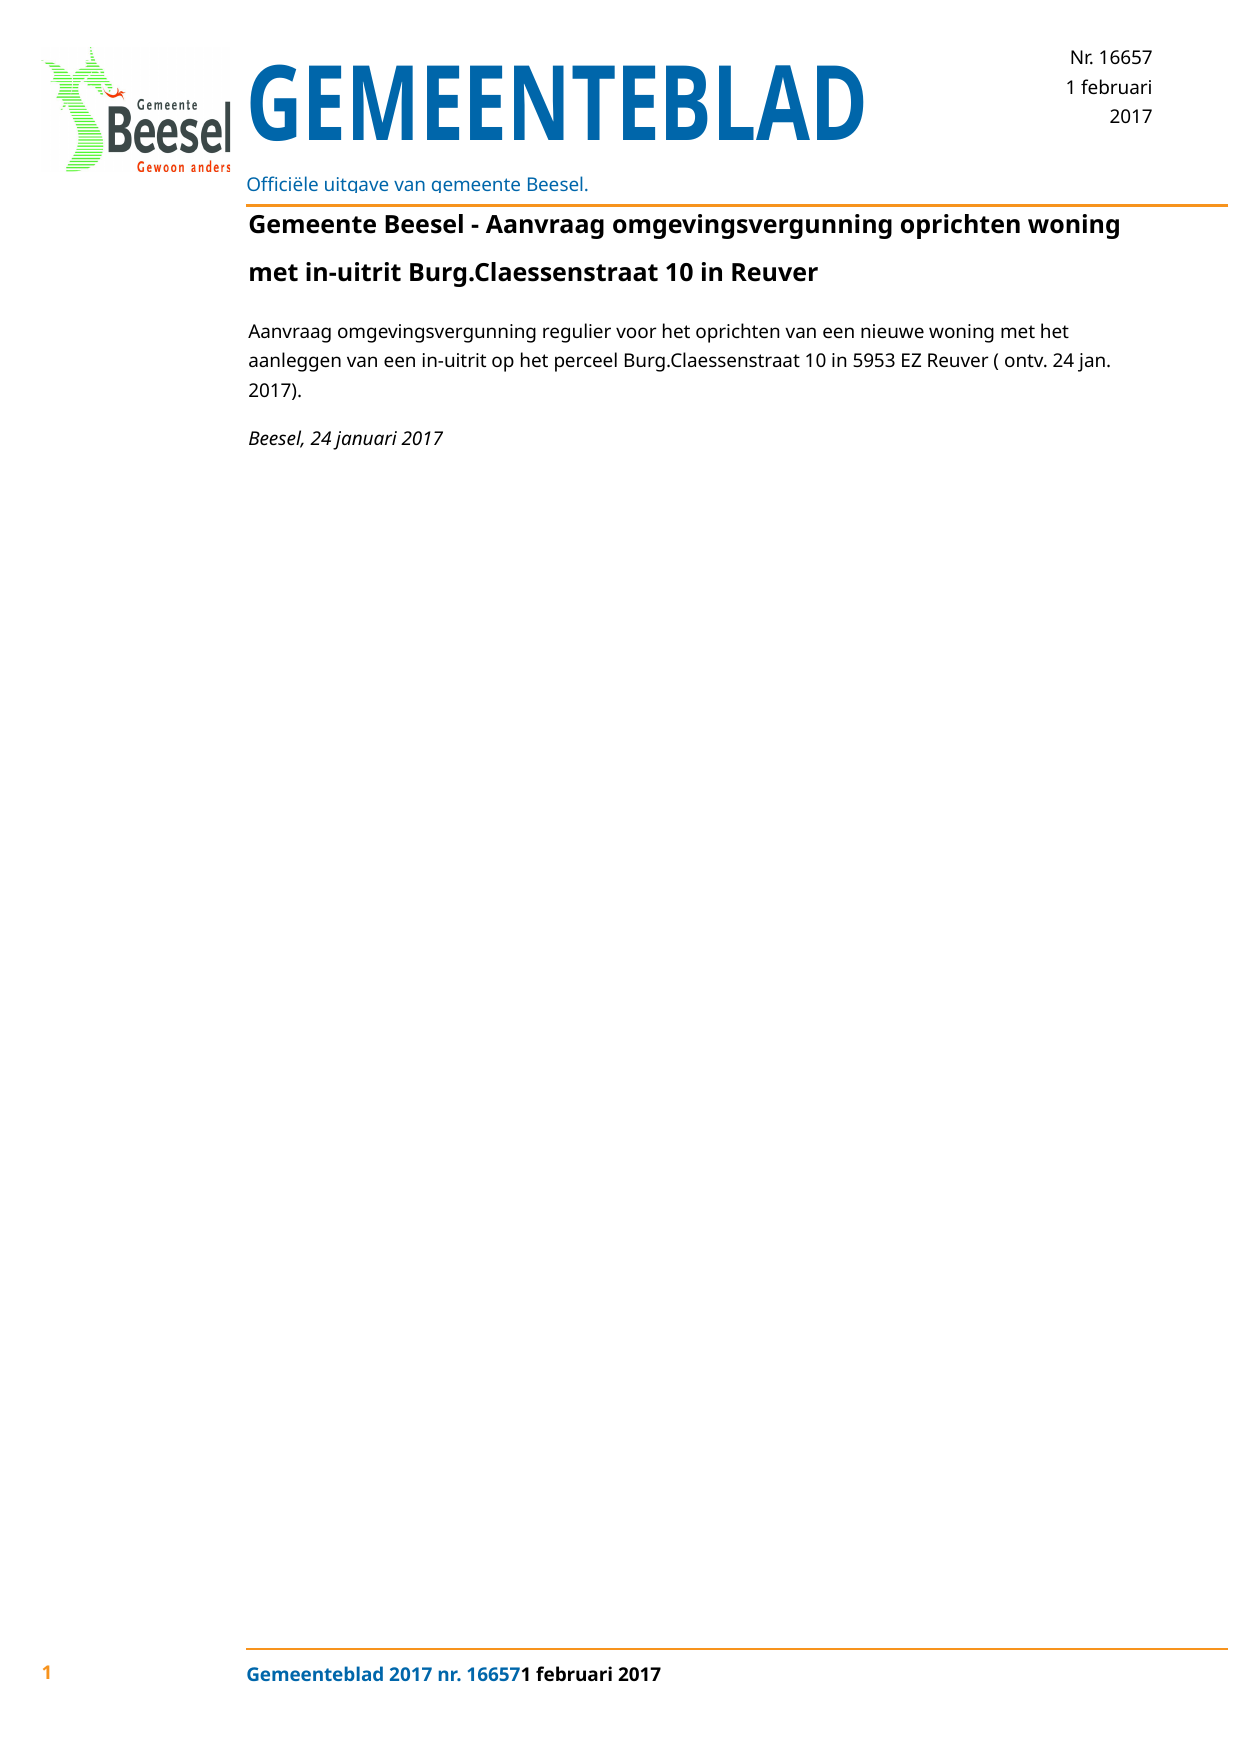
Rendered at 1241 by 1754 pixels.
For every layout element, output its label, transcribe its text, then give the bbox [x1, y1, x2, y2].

text Aanvraag omgevingsvergunning regulier voor het oprichten van een nieuwe woning met het aanleggen van een in-uitrit op het perceel Burg.Claessenstraat 10 in 5953 EZ Reuver ( ontv. 24 jan. 2017). [248, 318, 1152, 403]
text Gemeente Beesel - Aanvraag omgevingsvergunning oprichten woning met in-uitrit Burg.Claessenstraat 10 in Reuver [248, 207, 1152, 288]
text Beesel, 24 januari 2017 [248, 425, 1152, 451]
picture [41, 47, 231, 172]
